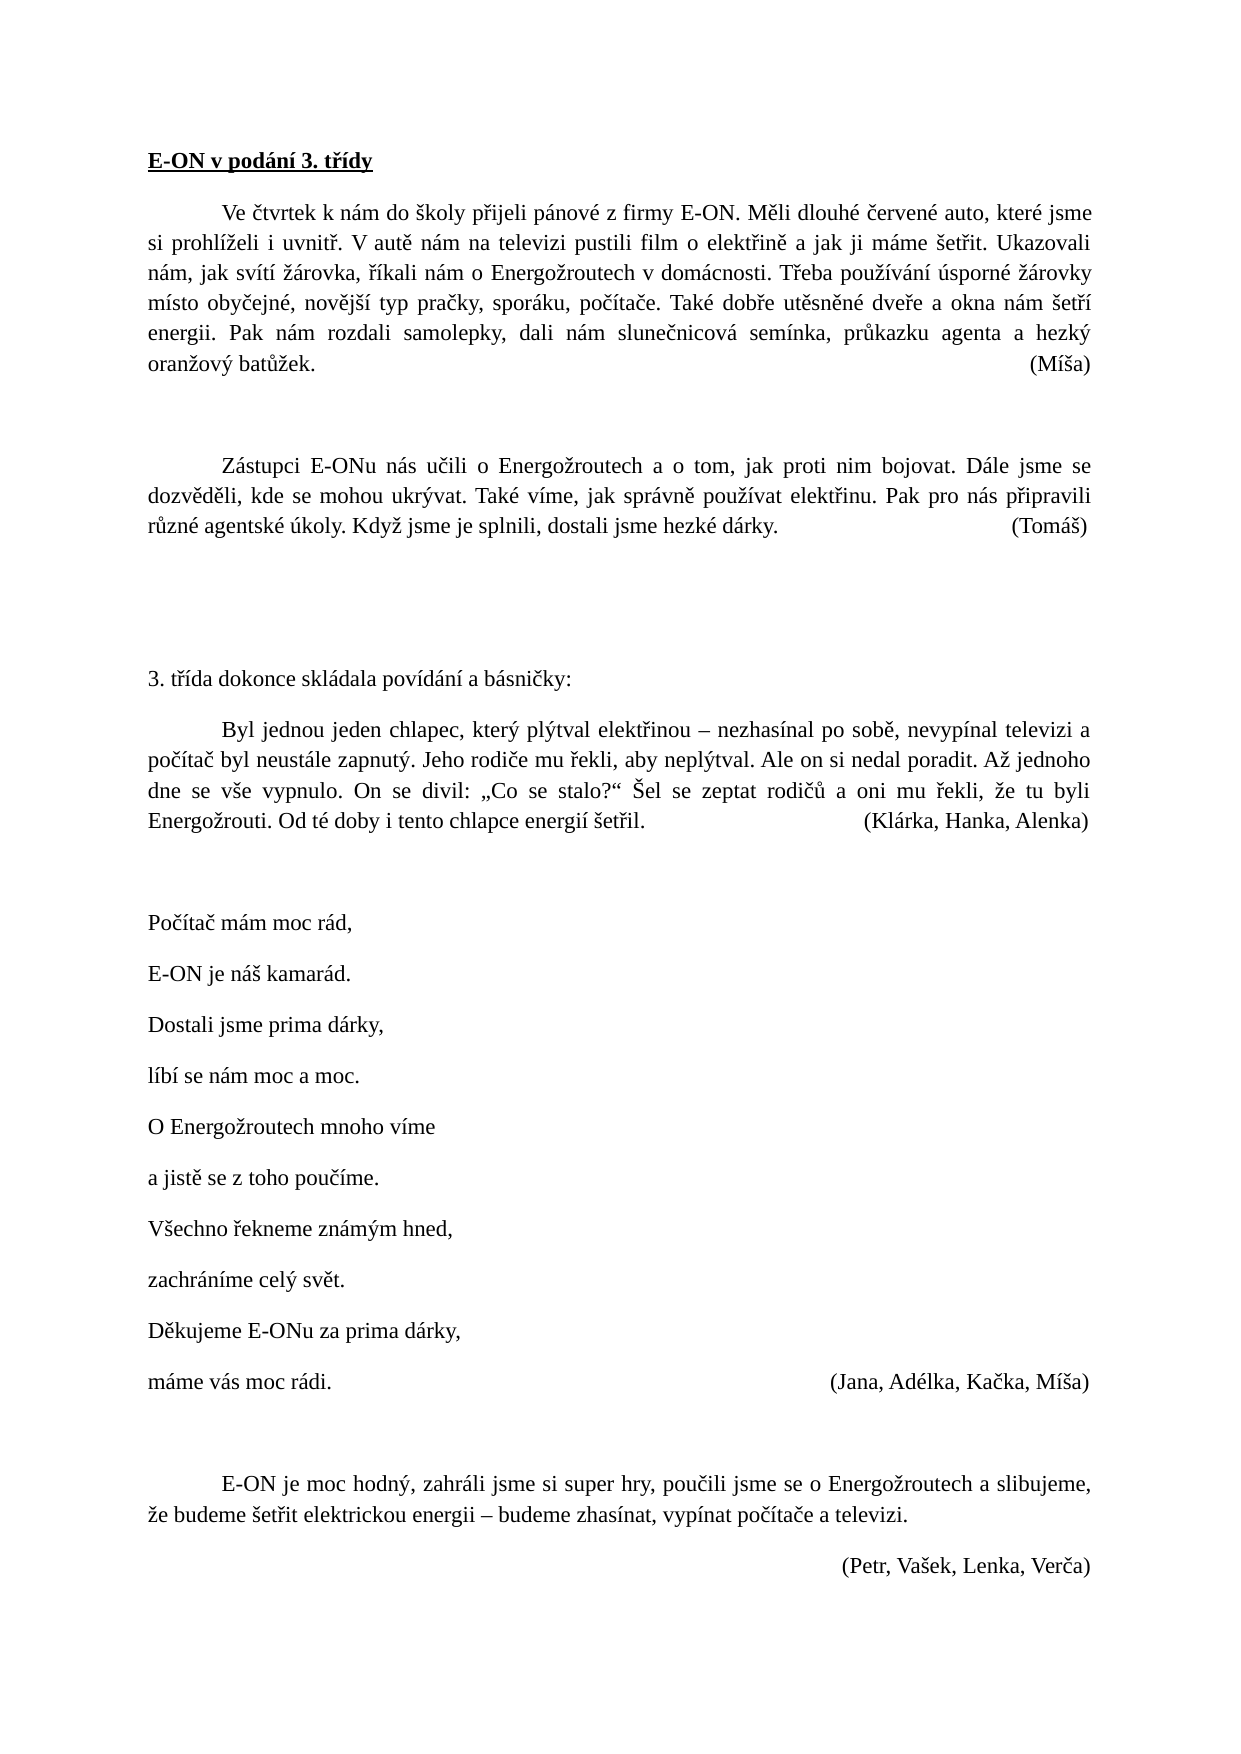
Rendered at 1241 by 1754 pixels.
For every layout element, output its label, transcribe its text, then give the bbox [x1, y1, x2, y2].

text líbí se nám moc a moc. [148, 1062, 1093, 1088]
text Počítač mám moc rád, [148, 909, 1093, 935]
text Byl jednou jeden chlapec, který plýtval elektřinou – nezhasínal po sobě, nevypínal televizi a počítač byl neustále zapnutý. Jeho rodiče mu řekli, aby neplýtval. Ale on si nedal poradit. Až jednoho dne se vše vypnulo. On se divil: „Co se stalo?“ Šel se zeptat rodičů a oni mu řekli, že tu byli Energožrouti. Od té doby i tento chlapce energií šetřil. (Klárka, Hanka, Alenka) [148, 716, 1093, 833]
text E-ON je náš kamarád. [148, 960, 1093, 986]
text Dostali jsme prima dárky, [148, 1011, 1093, 1037]
text zachráníme celý svět. [148, 1266, 1093, 1293]
text 3. třída dokonce skládala povídání a básničky: [148, 665, 1093, 692]
text E-ON v podání 3. třídy [148, 148, 1093, 174]
text Zástupci E-ONu nás učili o Energožroutech a o tom, jak proti nim bojovat. Dále jsme se dozvěděli, kde se mohou ukrývat. Také víme, jak správně používat elektřinu. Pak pro nás připravili různé agentské úkoly. Když jsme je splnili, dostali jsme hezké dárky. (Tomáš) [148, 452, 1093, 538]
text O Energožroutech mnoho víme [148, 1113, 1093, 1139]
text Všechno řekneme známým hned, [148, 1215, 1093, 1242]
text E-ON je moc hodný, zahráli jsme si super hry, poučili jsme se o Energožroutech a slibujeme, že budeme šetřit elektrickou energii – budeme zhasínat, vypínat počítače a televizi. [148, 1471, 1093, 1527]
text Děkujeme E-ONu za prima dárky, [148, 1317, 1093, 1344]
text a jistě se z toho poučíme. [148, 1164, 1093, 1191]
text máme vás moc rádi. (Jana, Adélka, Kačka, Míša) [148, 1368, 1093, 1395]
text Ve čtvrtek k nám do školy přijeli pánové z firmy E-ON. Měli dlouhé červené auto, které jsme si prohlíželi i uvnitř. V autě nám na televizi pustili film o elektřině a jak ji máme šetřit. Ukazovali nám, jak svítí žárovka, říkali nám o Energožroutech v domácnosti. Třeba používání úsporné žárovky místo obyčejné, novější typ pračky, sporáku, počítače. Také dobře utěsněné dveře a okna nám šetří energii. Pak nám rozdali samolepky, dali nám slunečnicová semínka, průkazku agenta a hezký oranžový batůžek. (Míša) [148, 199, 1093, 376]
text (Petr, Vašek, Lenka, Verča) [148, 1552, 1093, 1578]
